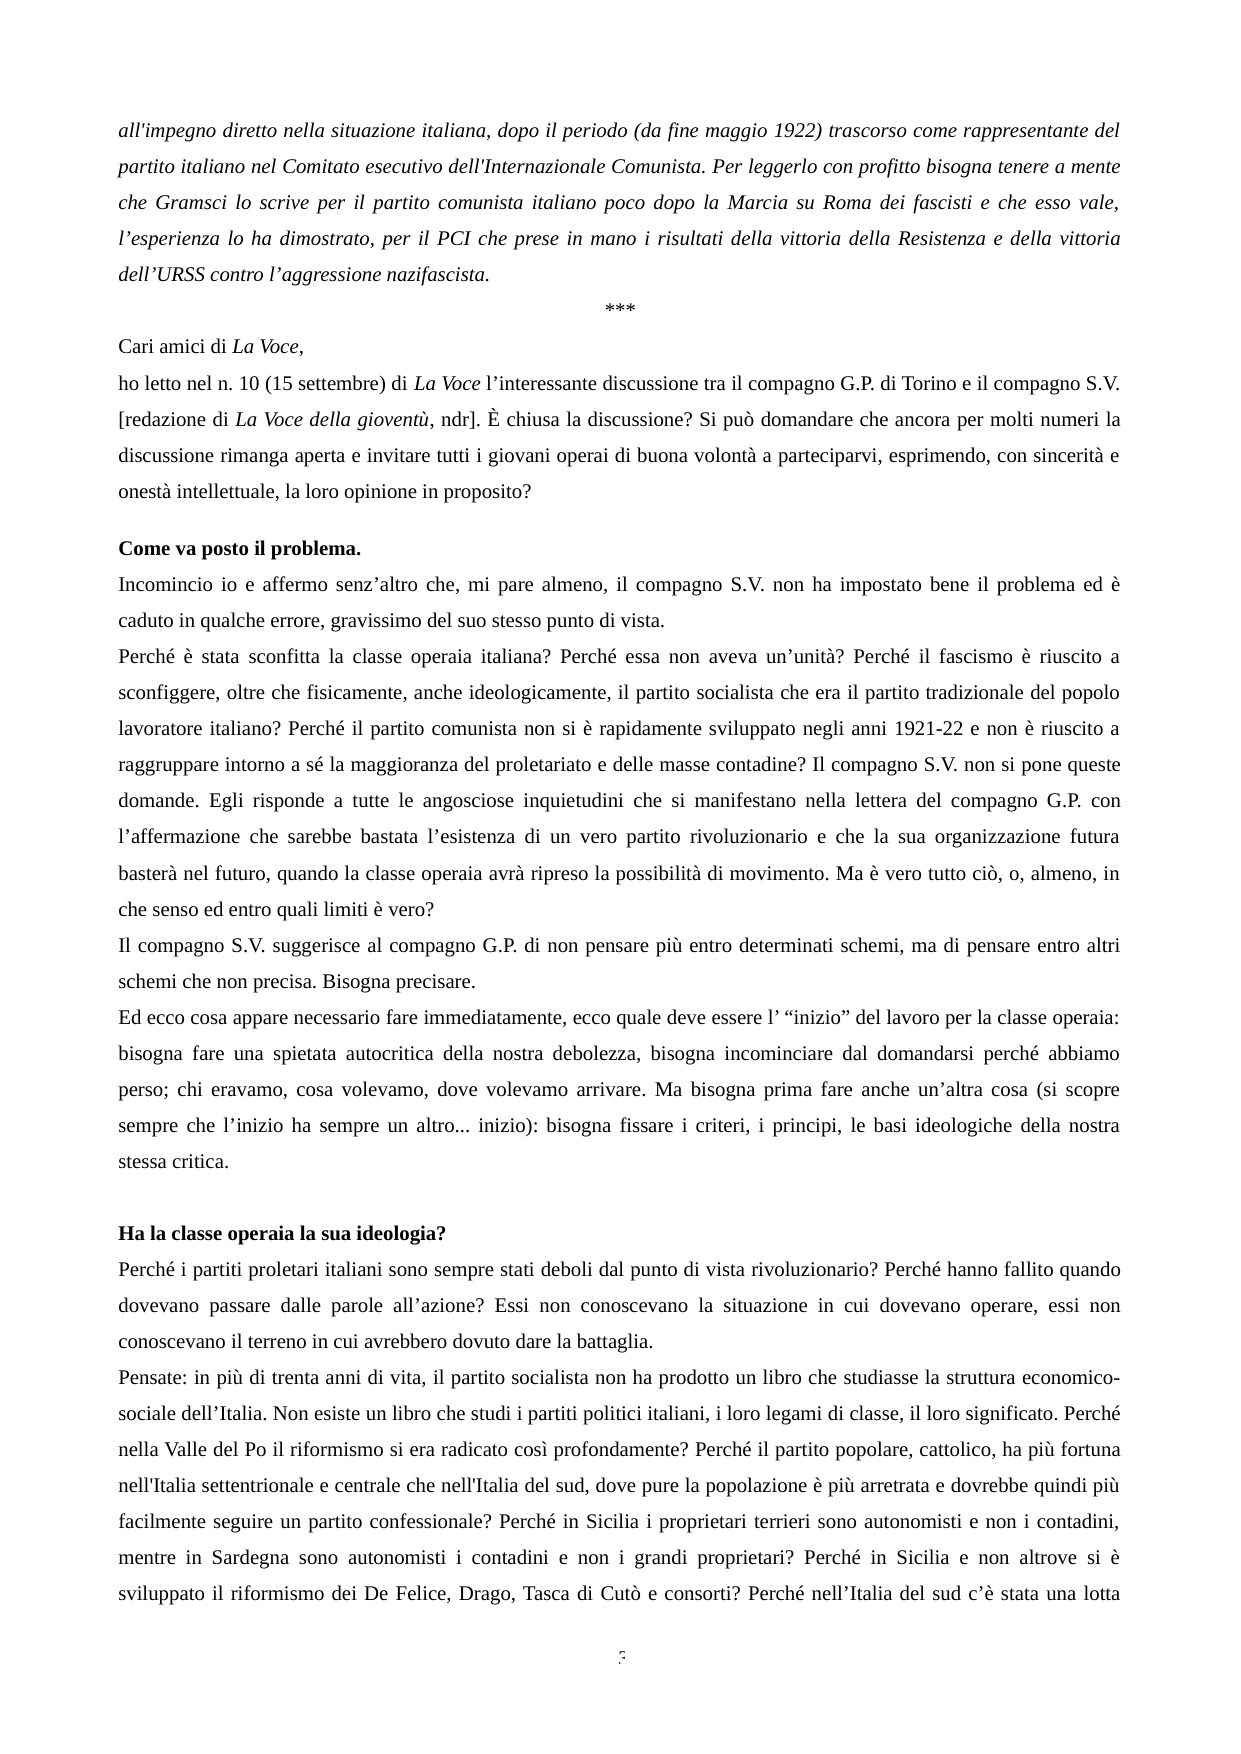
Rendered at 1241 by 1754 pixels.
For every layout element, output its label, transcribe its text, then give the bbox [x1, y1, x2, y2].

text Perché i partiti proletari italiani sono sempre stati deboli dal punto di vista rivoluzionario? Perché hanno fallito quando dovevano passare dalle parole all’azione? Essi non conoscevano la situazione in cui dovevano operare, essi non conoscevano il terreno in cui avrebbero dovuto dare la battaglia. [118, 1257, 1122, 1353]
text all'impegno diretto nella situazione italiana, dopo il periodo (da fine maggio 1922) trascorso come rappresentante del partito italiano nel Comitato esecutivo dell'Internazionale Comunista. Per leggerlo con profitto bisogna tenere a mente che Gramsci lo scrive per il partito comunista italiano poco dopo la Marcia su Roma dei fascisti e che esso vale, l’esperienza lo ha dimostrato, per il PCI che prese in mano i risultati della vittoria della Resistenza e della vittoria dell’URSS contro l’aggressione nazifascista. [118, 118, 1122, 286]
text Cari amici di La Voce, [118, 334, 1122, 358]
text ho letto nel n. 10 (15 settembre) di La Voce l’interessante discussione tra il compagno G.P. di Torino e il compagno S.V. [redazione di La Voce della gioventù, ndr]. È chiusa la discussione? Si può domandare che ancora per molti numeri la discussione rimanga aperta e invitare tutti i giovani operai di buona volontà a parteciparvi, esprimendo, con sincerità e onestà intellettuale, la loro opinione in proposito? [118, 370, 1122, 503]
text *** [118, 298, 1122, 322]
text Ed ecco cosa appare necessario fare immediatamente, ecco quale deve essere l’ “inizio” del lavoro per la classe operaia: bisogna fare una spietata autocritica della nostra debolezza, bisogna incominciare dal domandarsi perché abbiamo perso; chi eravamo, cosa volevamo, dove volevamo arrivare. Ma bisogna prima fare anche un’altra cosa (si scopre sempre che l’inizio ha sempre un altro... inizio): bisogna fissare i criteri, i principi, le basi ideologiche della nostra stessa critica. [118, 1005, 1122, 1173]
text Pensate: in più di trenta anni di vita, il partito socialista non ha prodotto un libro che studiasse la struttura economico-sociale dell’Italia. Non esiste un libro che studi i partiti politici italiani, i loro legami di classe, il loro significato. Perché nella Valle del Po il riformismo si era radicato così profondamente? Perché il partito popolare, cattolico, ha più fortuna nell'Italia settentrionale e centrale che nell'Italia del sud, dove pure la popolazione è più arretrata e dovrebbe quindi più facilmente seguire un partito confessionale? Perché in Sicilia i proprietari terrieri sono autonomisti e non i contadini, mentre in Sardegna sono autonomisti i contadini e non i grandi proprietari? Perché in Sicilia e non altrove si è sviluppato il riformismo dei De Felice, Drago, Tasca di Cutò e consorti? Perché nell’Italia del sud c’è stata una lotta [118, 1365, 1122, 1605]
text Perché è stata sconfitta la classe operaia italiana? Perché essa non aveva un’unità? Perché il fascismo è riuscito a sconfiggere, oltre che fisicamente, anche ideologicamente, il partito socialista che era il partito tradizionale del popolo lavoratore italiano? Perché il partito comunista non si è rapidamente sviluppato negli anni 1921-22 e non è riuscito a raggruppare intorno a sé la maggioranza del proletariato e delle masse contadine? Il compagno S.V. non si pone queste domande. Egli risponde a tutte le angosciose inquietudini che si manifestano nella lettera del compagno G.P. con l’affermazione che sarebbe bastata l’esistenza di un vero partito rivoluzionario e che la sua organizzazione futura basterà nel futuro, quando la classe operaia avrà ripreso la possibilità di movimento. Ma è vero tutto ciò, o, almeno, in che senso ed entro quali limiti è vero? [118, 644, 1122, 921]
text Ha la classe operaia la sua ideologia? [118, 1221, 1122, 1245]
text Incomincio io e affermo senz’altro che, mi pare almeno, il compagno S.V. non ha impostato bene il problema ed è caduto in qualche errore, gravissimo del suo stesso punto di vista. [118, 572, 1122, 632]
text Come va posto il problema. [118, 536, 1122, 560]
text Il compagno S.V. suggerisce al compagno G.P. di non pensare più entro determinati schemi, ma di pensare entro altri schemi che non precisa. Bisogna precisare. [118, 933, 1122, 993]
